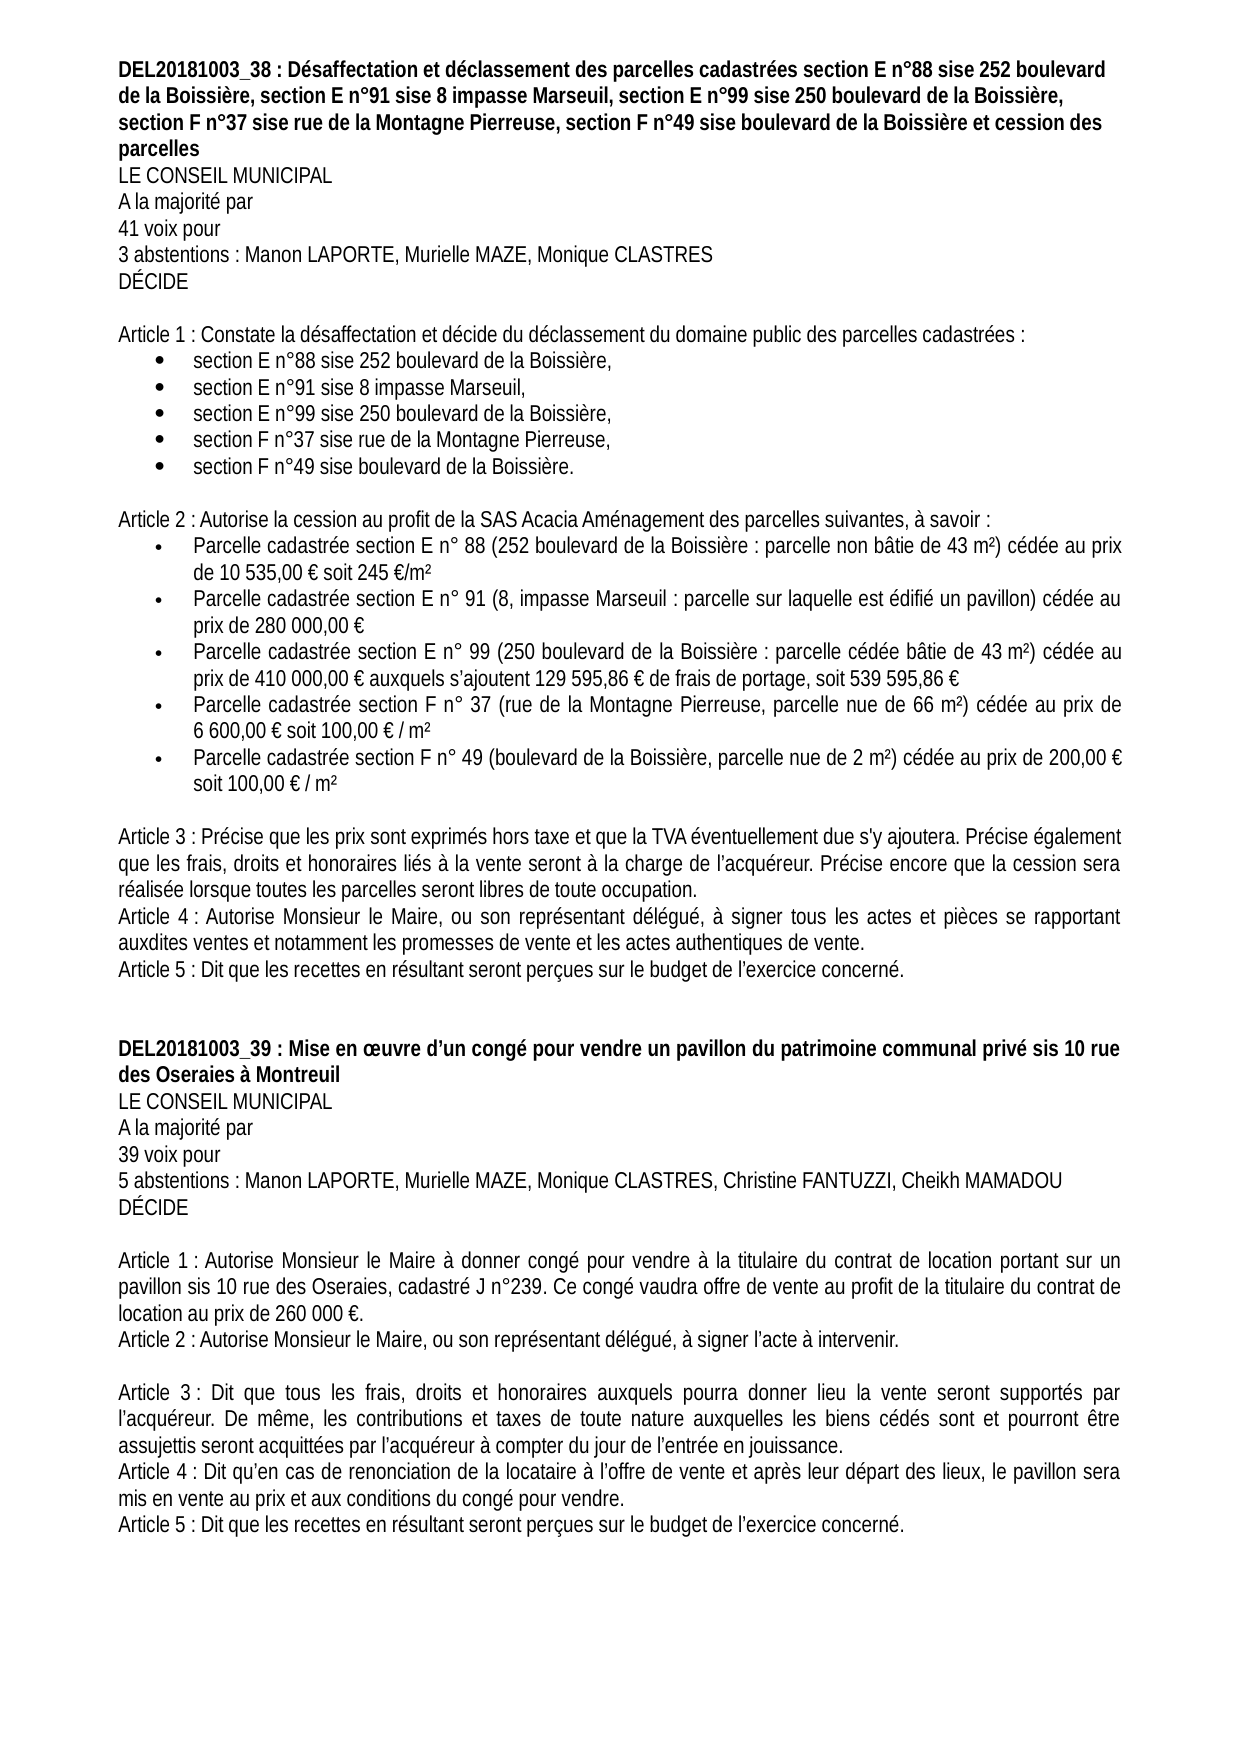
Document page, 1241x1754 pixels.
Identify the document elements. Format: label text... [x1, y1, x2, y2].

list Parcelle cadastrée section E n° 91 (8, impasse Marseuil : parcelle sur laquelle est édifié un pavillon) cédée au prix de 280 000,00 € [156, 585, 1122, 638]
text Article 3 : Dit que tous les frais, droits et honoraires auxquels pourra donner lieu la vente seront supportés par l’acquéreur. De même, les contributions et taxes de toute nature auxquelles les biens cédés sont et pourront être assujettis seront acquittées par l’acquéreur à compter du jour de l’entrée en jouissance. [118, 1379, 1122, 1458]
list section E n°91 sise 8 impasse Marseuil, [156, 373, 1122, 400]
list section E n°99 sise 250 boulevard de la Boissière, [156, 400, 1122, 426]
text Article 1 : Autorise Monsieur le Maire à donner congé pour vendre à la titulaire du contrat de location portant sur un pavillon sis 10 rue des Oseraies, cadastré J n°239. Ce congé vaudra offre de vente au profit de la titulaire du contrat de location au prix de 260 000 €. [118, 1247, 1122, 1326]
list Parcelle cadastrée section F n° 37 (rue de la Montagne Pierreuse, parcelle nue de 66 m²) cédée au prix de 6 600,00 € soit 100,00 € / m² [156, 691, 1122, 744]
text 41 voix pour [118, 215, 1122, 241]
text Article 4 : Autorise Monsieur le Maire, ou son représentant délégué, à signer tous les actes et pièces se rapportant auxdites ventes et notamment les promesses de vente et les actes authentiques de vente. [118, 903, 1122, 956]
text 39 voix pour [118, 1141, 1122, 1167]
list section F n°49 sise boulevard de la Boissière. [156, 453, 1122, 479]
text Article 1 : Constate la désaffectation et décide du déclassement du domaine public des parcelles cadastrées : [118, 321, 1122, 347]
text Article 4 : Dit qu’en cas de renonciation de la locataire à l’offre de vente et après leur départ des lieux, le pavillon sera mis en vente au prix et aux conditions du congé pour vendre. [118, 1458, 1122, 1511]
list Parcelle cadastrée section F n° 49 (boulevard de la Boissière, parcelle nue de 2 m²) cédée au prix de 200,00 € soit 100,00 € / m² [156, 744, 1122, 797]
text Article 2 : Autorise la cession au profit de la SAS Acacia Aménagement des parcelles suivantes, à savoir : [118, 506, 1122, 532]
list Parcelle cadastrée section E n° 88 (252 boulevard de la Boissière : parcelle non bâtie de 43 m²) cédée au prix de 10 535,00 € soit 245 €/m² [156, 532, 1122, 585]
text 3 abstentions : Manon LAPORTE, Murielle MAZE, Monique CLASTRES [118, 241, 1122, 268]
list section F n°37 sise rue de la Montagne Pierreuse, [156, 426, 1122, 453]
list Parcelle cadastrée section E n° 99 (250 boulevard de la Boissière : parcelle cédée bâtie de 43 m²) cédée au prix de 410 000,00 € auxquels s’ajoutent 129 595,86 € de frais de portage, soit 539 595,86 € [156, 638, 1122, 691]
text LE CONSEIL MUNICIPAL [118, 1088, 1122, 1114]
text Article 3 : Précise que les prix sont exprimés hors taxe et que la TVA éventuellement due s'y ajoutera. Précise également que les frais, droits et honoraires liés à la vente seront à la charge de l’acquéreur. Précise encore que la cession sera réalisée lorsque toutes les parcelles seront libres de toute occupation. [118, 823, 1122, 903]
text Article 5 : Dit que les recettes en résultant seront perçues sur le budget de l’exercice concerné. [118, 956, 1122, 982]
list section E n°88 sise 252 boulevard de la Boissière, [156, 347, 1122, 373]
text Article 2 : Autorise Monsieur le Maire, ou son représentant délégué, à signer l’acte à intervenir. [118, 1326, 1122, 1352]
text Article 5 : Dit que les recettes en résultant seront perçues sur le budget de l’exercice concerné. [118, 1511, 1122, 1538]
text DEL20181003_39 : Mise en œuvre d’un congé pour vendre un pavillon du patrimoine communal privé sis 10 rue des Oseraies à Montreuil [118, 1035, 1122, 1088]
